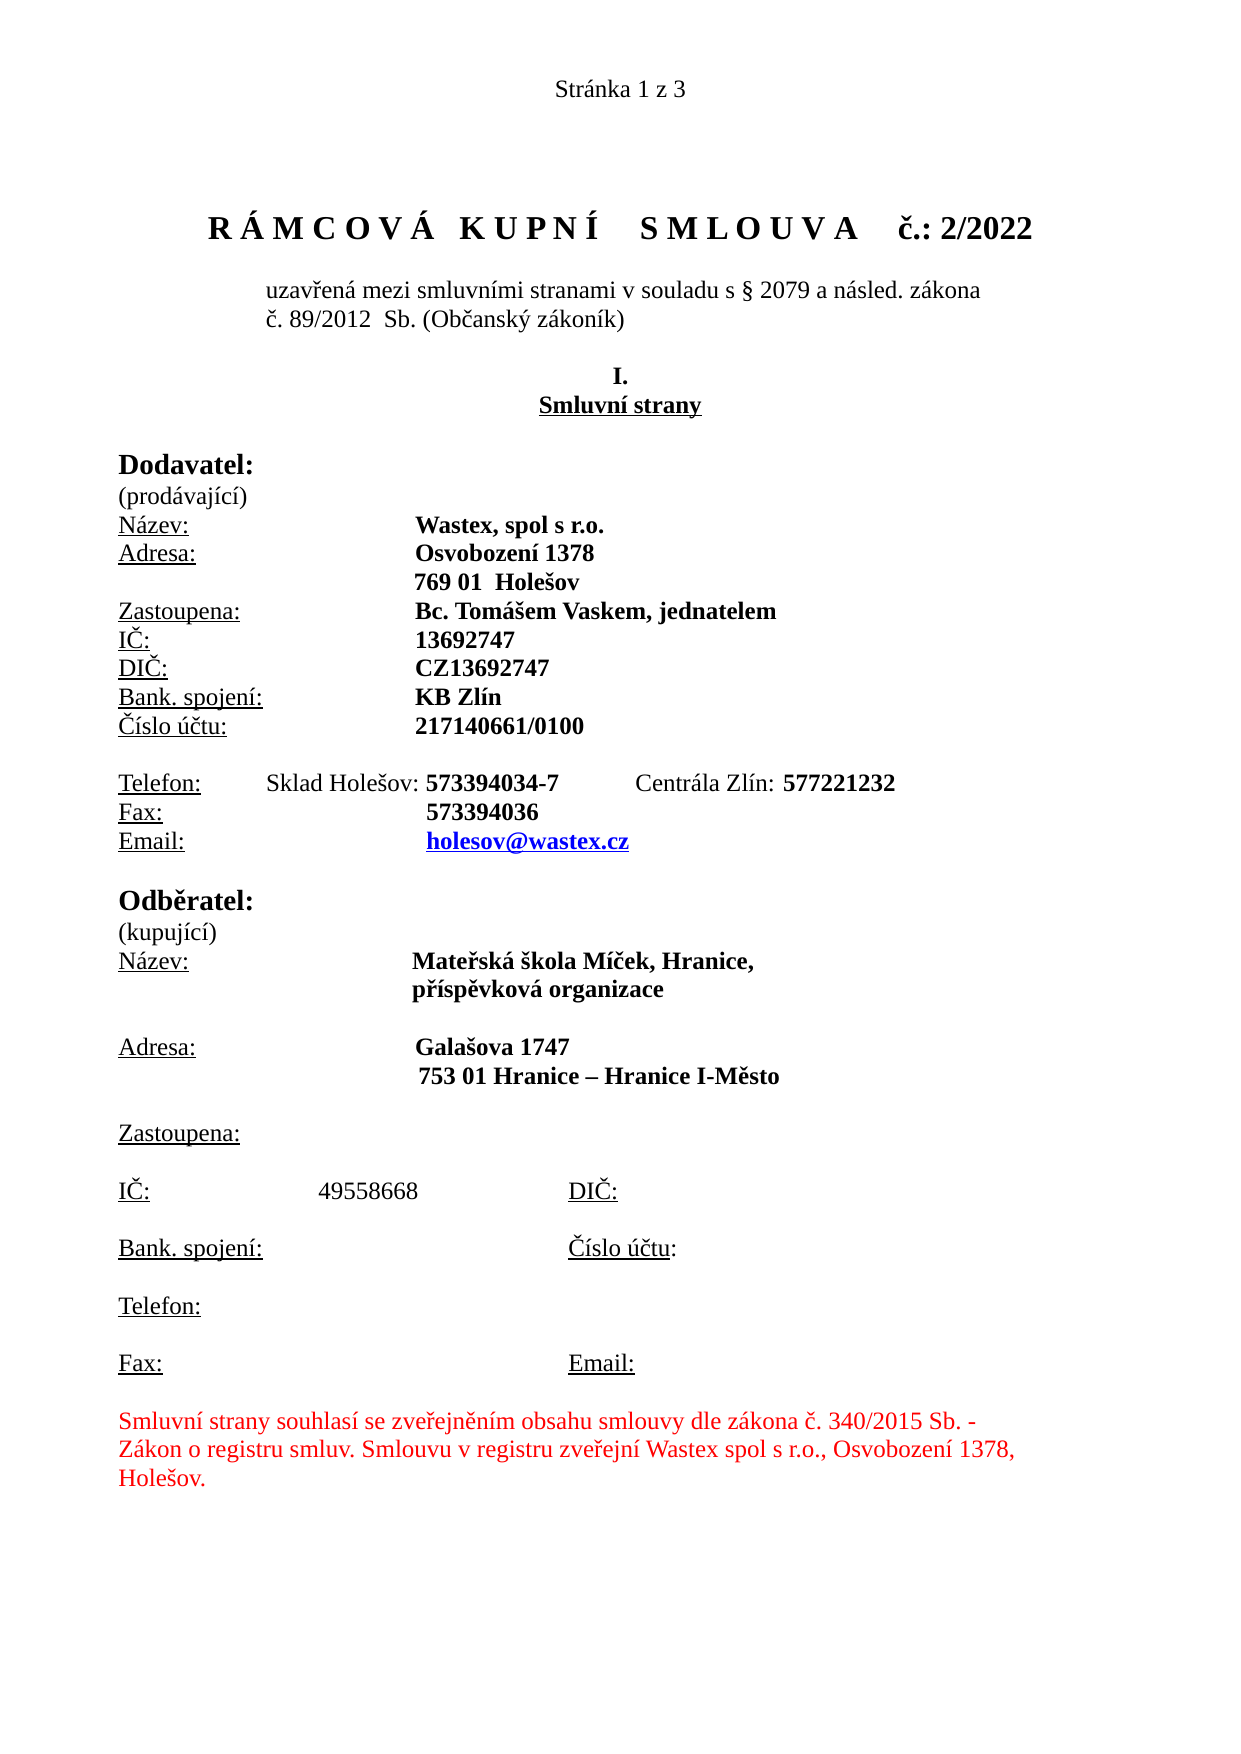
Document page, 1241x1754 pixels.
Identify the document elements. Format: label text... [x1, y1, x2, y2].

text 753 01 Hranice – Hranice I-Město [118, 1061, 1122, 1089]
text příspěvková organizace [118, 974, 1122, 1003]
text Smluvní strany souhlasí se zveřejněním obsahu smlouvy dle zákona č. 340/2015 Sb. - [118, 1406, 1122, 1434]
text Číslo účtu: 217140661/0100 [118, 711, 1122, 740]
text (prodávající) [118, 481, 1122, 510]
text uzavřená mezi smluvními stranami v souladu s § 2079 a násled. zákona [266, 275, 1122, 304]
text Zákon o registru smluv. Smlouvu v registru zveřejní Wastex spol s r.o., Osvobození 1378, [118, 1434, 1122, 1463]
text Email: holesov@wastex.cz [118, 826, 1122, 855]
text Odběratel: [118, 883, 1122, 917]
text 769 01 Holešov [118, 567, 1122, 596]
subtitle Smluvní strany [118, 390, 1122, 419]
text Zastoupena: [118, 1118, 1122, 1147]
text Bank. spojení: Číslo účtu: [118, 1233, 1122, 1262]
text Telefon: Sklad Holešov: 573394034-7 Centrála Zlín: 577221232 [118, 768, 1122, 797]
text Holešov. [118, 1463, 1122, 1492]
text Fax: Email: [118, 1348, 1122, 1377]
text IČ: 13692747 [118, 625, 1122, 653]
text č. 89/2012 Sb. (Občanský zákoník) [266, 304, 1122, 332]
text Adresa: Osvobození 1378 [118, 538, 1122, 567]
text Dodavatel: [118, 447, 1122, 481]
text Telefon: [118, 1291, 1122, 1319]
text Adresa: Galašova 1747 [118, 1032, 1122, 1061]
text IČ: 49558668 DIČ: [118, 1176, 1122, 1204]
text DIČ: CZ13692747 [118, 653, 1122, 682]
text (kupující) [118, 917, 1122, 946]
text Název: Wastex, spol s r.o. [118, 510, 1122, 538]
text Zastoupena: Bc. Tomášem Vaskem, jednatelem [118, 596, 1122, 625]
text R Á M C O V Á K U P N Í S M L O U V A č.: 2/2022 [118, 208, 1122, 246]
text I. [118, 361, 1122, 390]
text Název: Mateřská škola Míček, Hranice, [118, 946, 1122, 974]
text Bank. spojení: KB Zlín [118, 682, 1122, 711]
text Fax: 573394036 [118, 797, 1122, 826]
